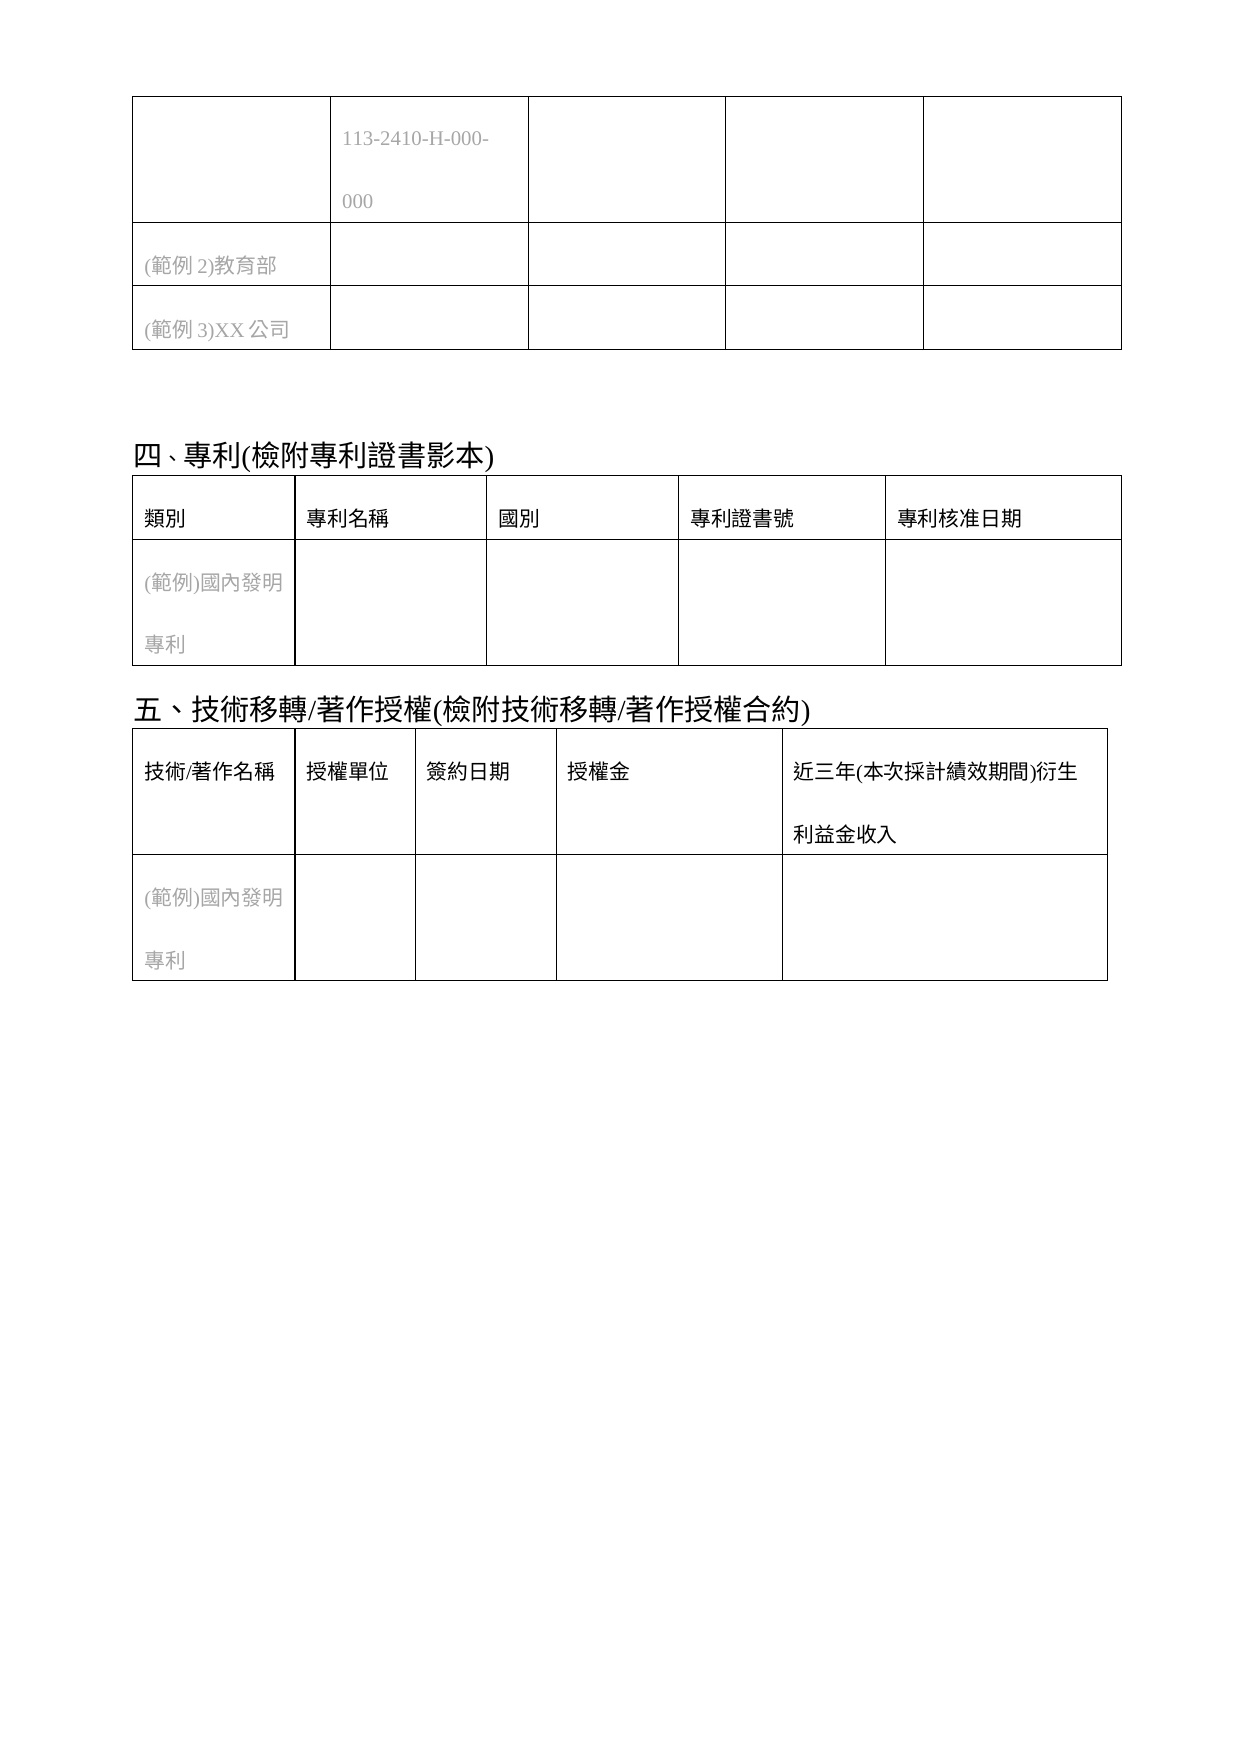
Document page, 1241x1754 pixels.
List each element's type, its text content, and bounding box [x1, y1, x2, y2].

table_cell (範例)國內發明專利 [133, 855, 294, 980]
table_cell [529, 286, 725, 349]
table_cell (範例2)教育部 [133, 223, 330, 285]
table_header 授權金 [557, 729, 782, 854]
table_cell [886, 540, 1121, 664]
table_cell [726, 97, 923, 222]
table_header 技術/著作名稱 [133, 729, 294, 854]
table_cell [726, 223, 923, 285]
table_header 授權單位 [296, 729, 415, 854]
table_cell [296, 855, 415, 980]
table_cell [133, 97, 330, 222]
table_header 專利證書號 [679, 476, 885, 538]
table_cell [557, 855, 782, 980]
table_cell [679, 540, 885, 664]
table_header 類別 [133, 476, 294, 538]
table_header 專利核准日期 [886, 476, 1121, 538]
table_cell [331, 286, 528, 349]
table_cell (範例3)XX公司 [133, 286, 330, 349]
table_cell [924, 286, 1121, 349]
table_cell [296, 540, 486, 664]
table_header 國別 [487, 476, 678, 538]
table_cell [529, 97, 725, 222]
table_header 近三年(本次採計績效期間)衍生利益金收入 [783, 729, 1107, 854]
table_cell [924, 97, 1121, 222]
table_cell [529, 223, 725, 285]
table_cell [783, 855, 1107, 980]
table_cell 113-2410-H-000-000 [331, 97, 528, 222]
table_cell [416, 855, 556, 980]
table_cell [331, 223, 528, 285]
table_cell [487, 540, 678, 664]
table_header 專利名稱 [296, 476, 486, 538]
table_cell (範例)國內發明專利 [133, 540, 294, 664]
text 四、專利(檢附專利證書影本) [133, 412, 1122, 475]
table_cell [726, 286, 923, 349]
table_header 簽約日期 [416, 729, 556, 854]
table_cell [924, 223, 1121, 285]
text 五、技術移轉/著作授權(檢附技術移轉/著作授權合約) [133, 666, 1122, 728]
